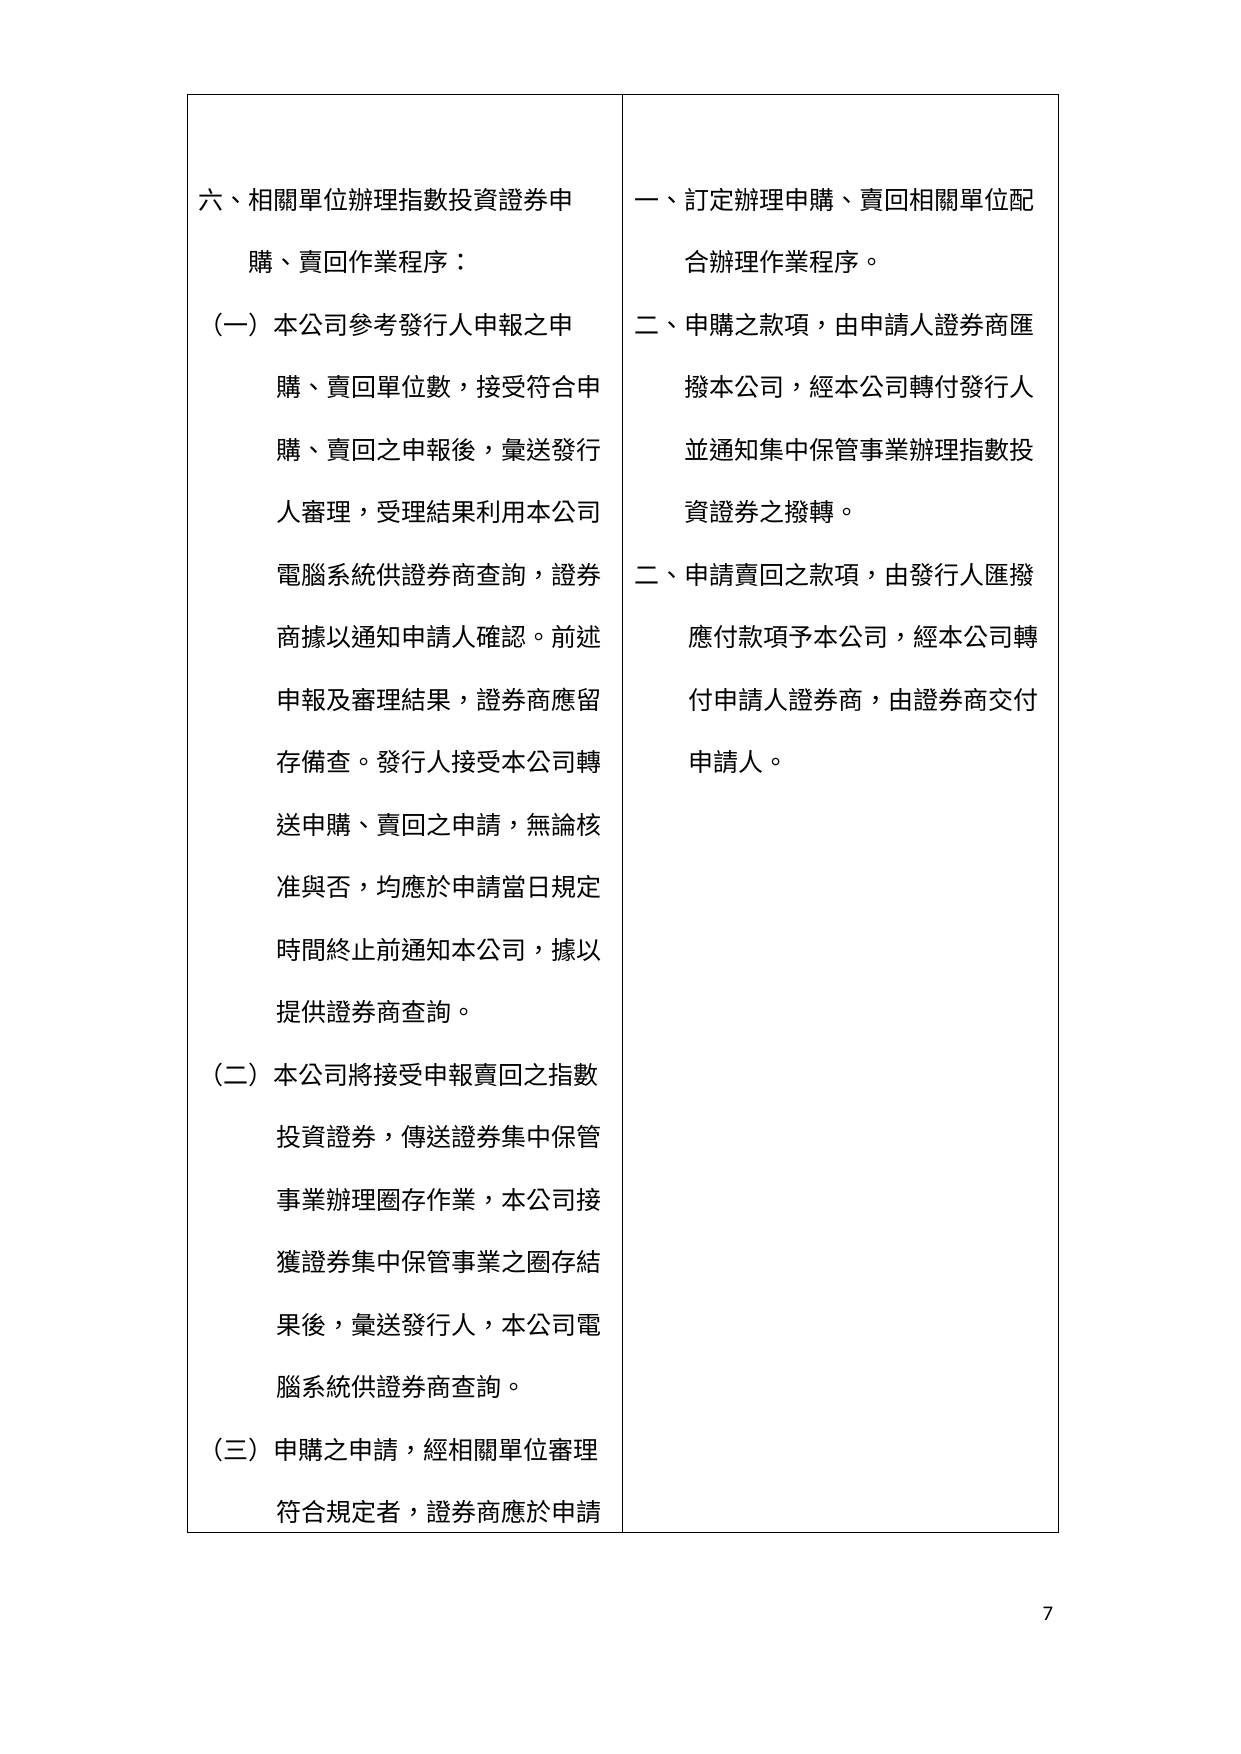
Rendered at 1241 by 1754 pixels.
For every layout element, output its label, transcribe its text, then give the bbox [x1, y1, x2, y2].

table_cell 六、相關單位辦理指數投資證券申購、賣回作業程序： （一）本公司參考發行人申報之申購、賣回單位數，接受符合申購、賣回之申報後，彙送發行人審理，受理結果利用本公司電腦系統供證券商查詢，證券商據以通知申請人確認。前述申報及審理結果，證券商應留存備查。發行人接受本公司轉送申購、賣回之申請，無論核准與否，均應於申請當日規定時間終止前通知本公司，據以提供證券商查詢。 （二）本公司將接受申報賣回之指數投資證券，傳送證券集中保管事業辦理圈存作業，本公司接獲證券集中保管事業之圈存結果後，彙送發行人，本公司電腦系統供證券商查詢。 （三）申購之申請，經相關單位審理符合規定者，證券商應於申請 [188, 95, 622, 1532]
table_cell 一、訂定辦理申購、賣回相關單位配合辦理作業程序。 二、申購之款項，由申請人證券商匯撥本公司，經本公司轉付發行人並通知集中保管事業辦理指數投資證券之撥轉。 二、申請賣回之款項，由發行人匯撥應付款項予本公司，經本公司轉付申請人證券商，由證券商交付申請人。 [623, 95, 1058, 1532]
